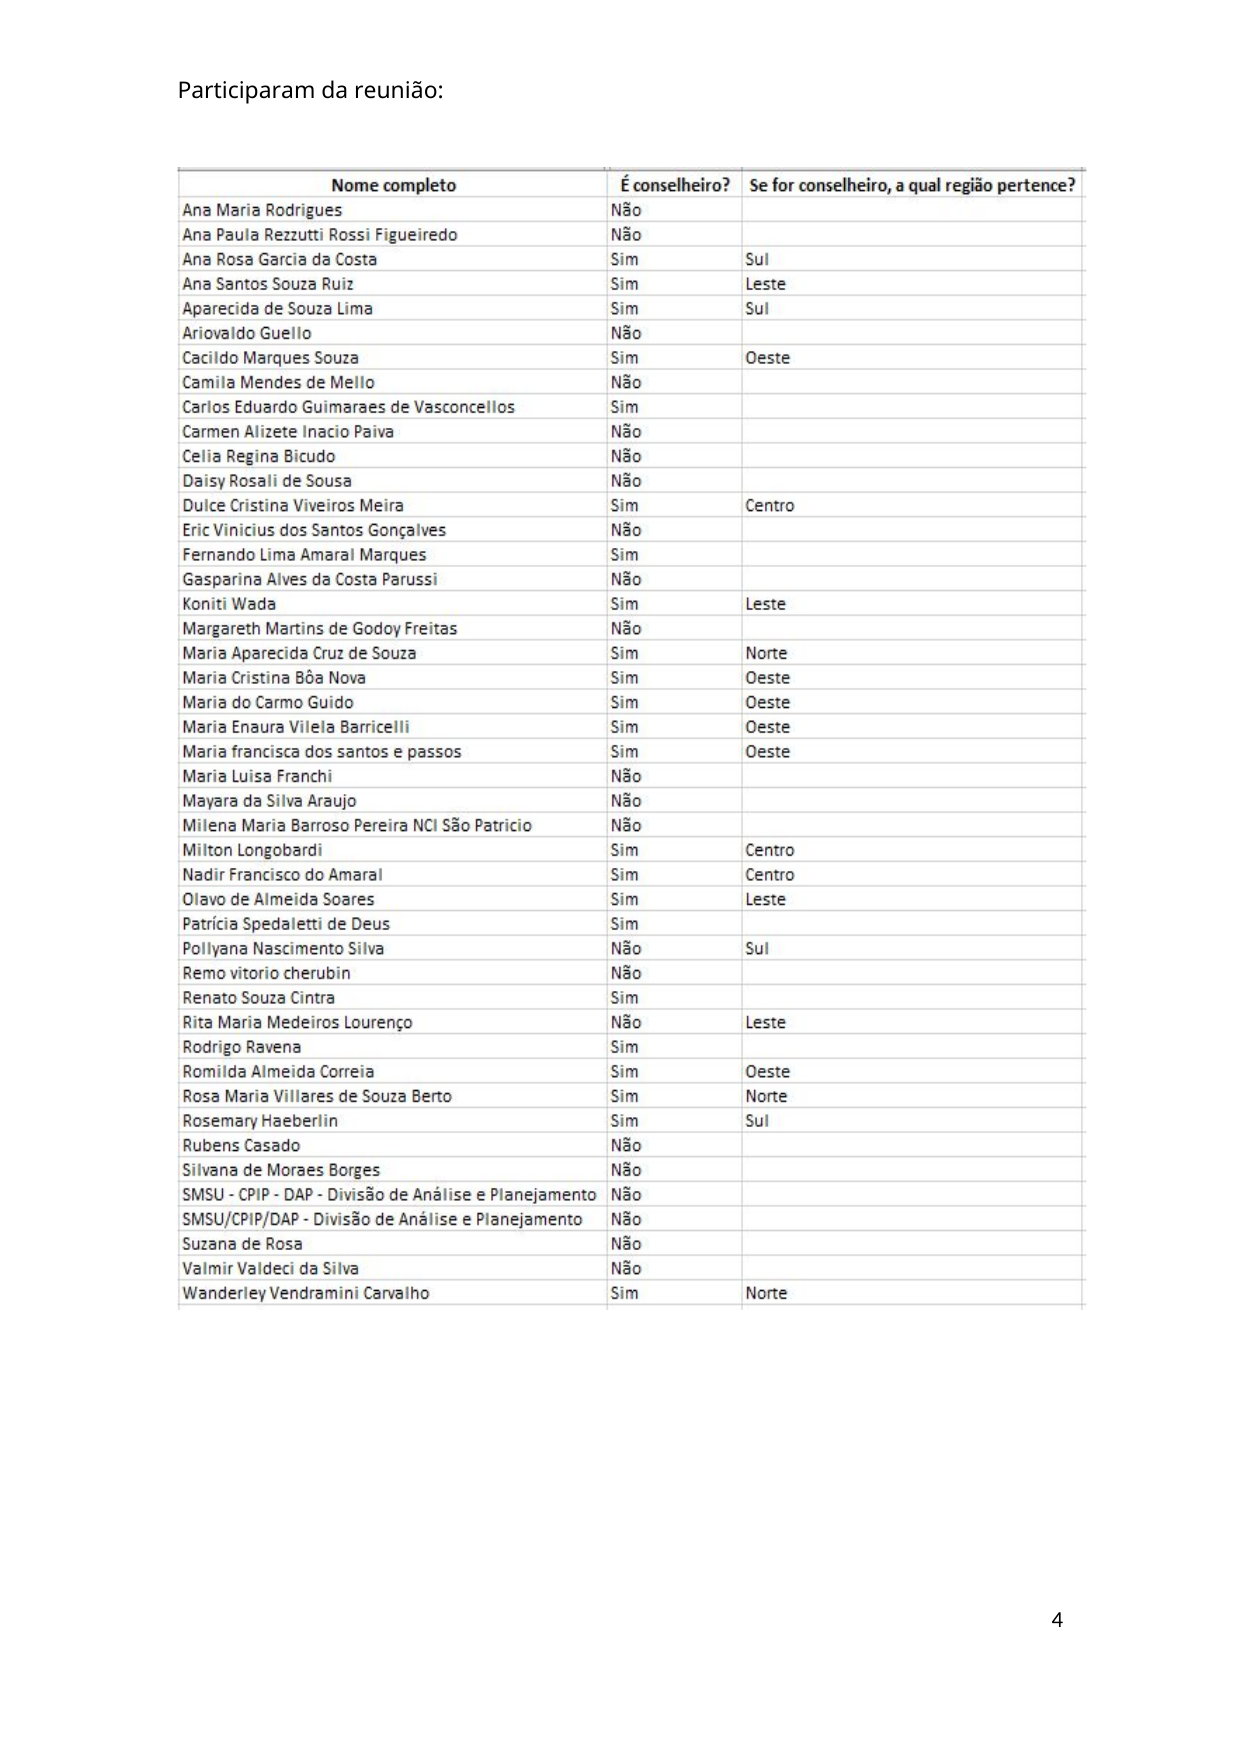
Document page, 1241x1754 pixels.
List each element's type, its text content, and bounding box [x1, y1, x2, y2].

text Participaram da reunião: [177, 74, 1063, 105]
